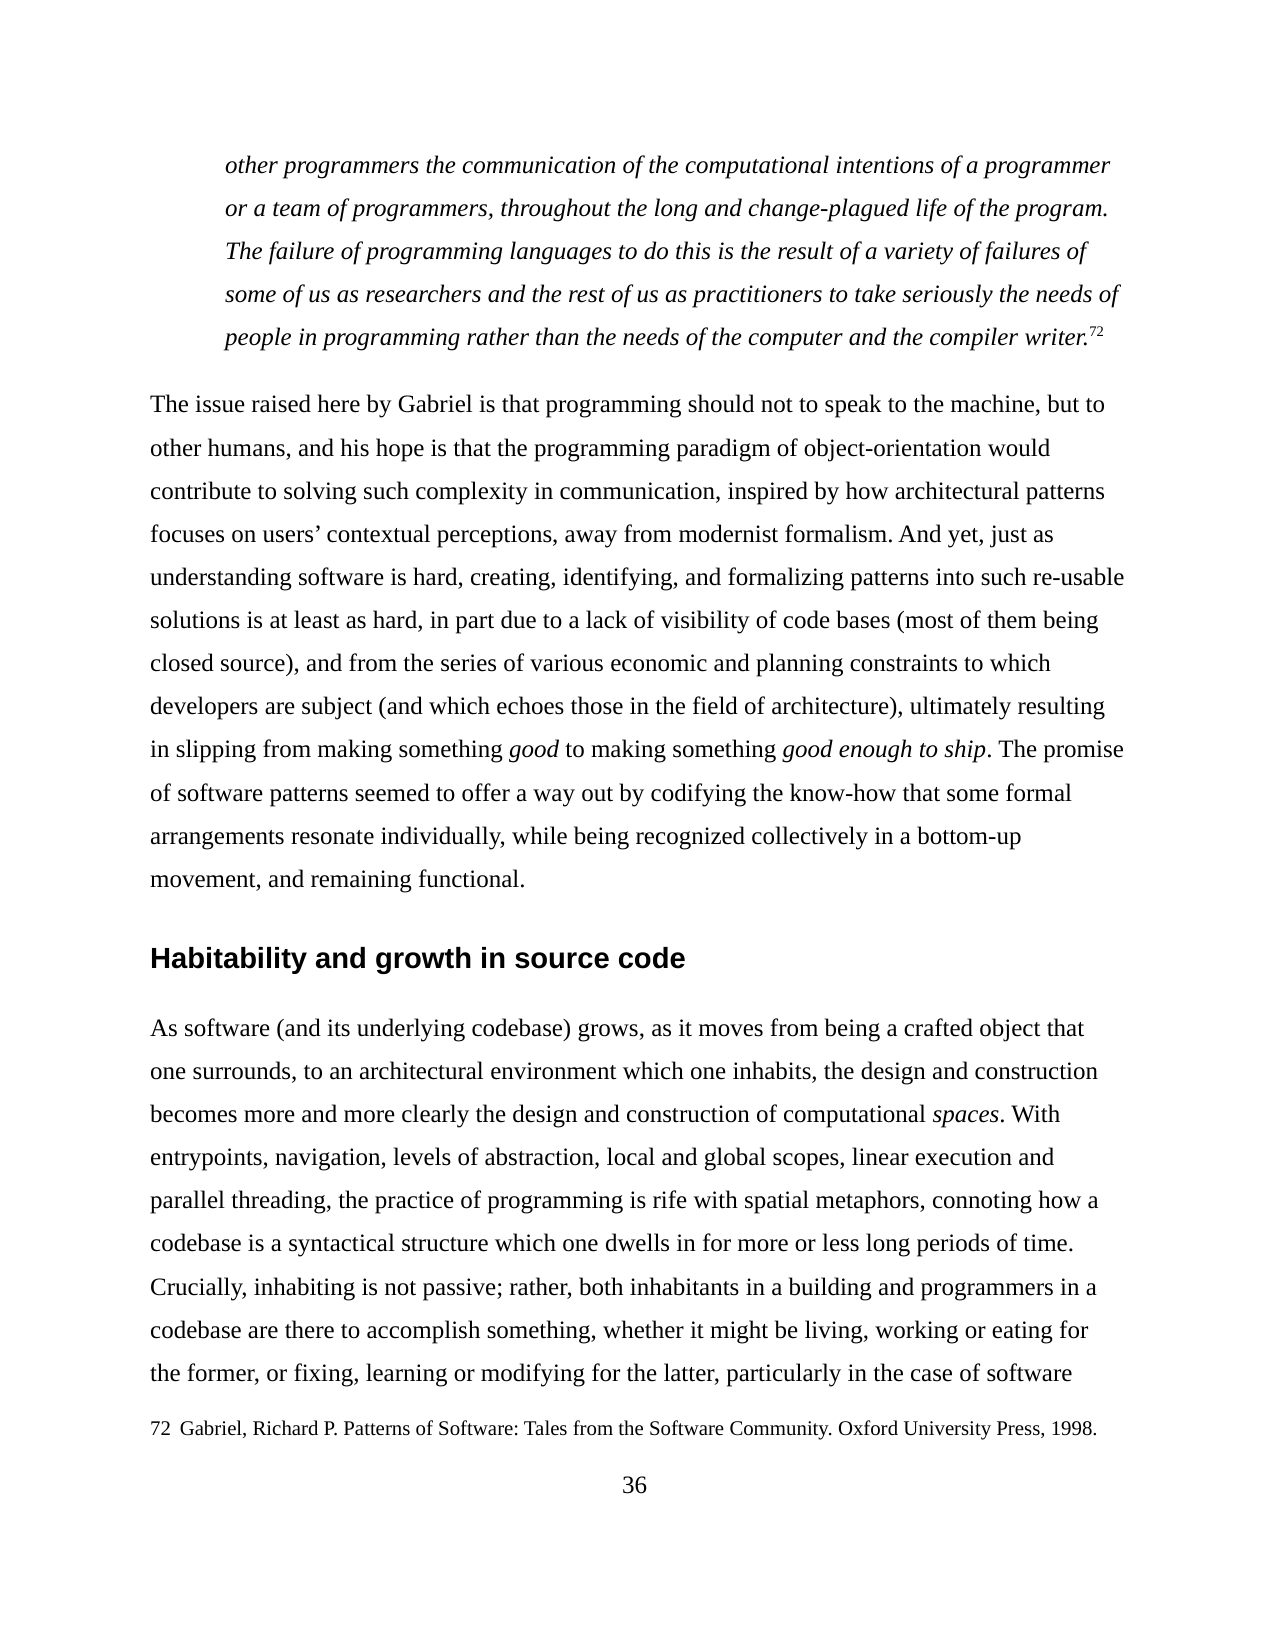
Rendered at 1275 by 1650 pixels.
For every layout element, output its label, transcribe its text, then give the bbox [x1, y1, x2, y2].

text As software (and its underlying codebase) grows, as it moves from being a crafted object that one surrounds, to an architectural environment which one inhabits, the design and construction becomes more and more clearly the design and construction of computational spaces. With entrypoints, navigation, levels of abstraction, local and global scopes, linear execution and parallel threading, the practice of programming is rife with spatial metaphors, connoting how a codebase is a syntactical structure which one dwells in for more or less long periods of time. Crucially, inhabiting is not passive; rather, both inhabitants in a building and programmers in a codebase are there to accomplish something, whether it might be living, working or eating for the former, or fixing, learning or modifying for the latter, particularly in the case of software [150, 1013, 1125, 1387]
subtitle Habitability and growth in source code [150, 941, 1125, 974]
text Gabriel, Richard P. Patterns of Software: Tales from the Software Community. Oxford University Press, 1998. [150, 1416, 1125, 1440]
text The issue raised here by Gabriel is that programming should not to speak to the machine, but to other humans, and his hope is that the programming paradigm of object-orientation would contribute to solving such complexity in communication, inspired by how architectural patterns focuses on users’ contextual perceptions, away from modernist formalism. And yet, just as understanding software is hard, creating, identifying, and formalizing patterns into such re-usable solutions is at least as hard, in part due to a lack of visibility of code bases (most of them being closed source), and from the series of various economic and planning constraints to which developers are subject (and which echoes those in the field of architecture), ultimately resulting in slipping from making something good to making something good enough to ship. The promise of software patterns seemed to offer a way out by codifying the know-how that some formal arrangements resonate individually, while being recognized collectively in a bottom-up movement, and remaining functional. [150, 389, 1125, 893]
text other programmers the communication of the computational intentions of a programmer or a team of programmers, throughout the long and change-plagued life of the program. The failure of programming languages to do this is the result of a variety of failures of some of us as researchers and the rest of us as practitioners to take seriously the needs of people in programming rather than the needs of the computer and the compiler writer. [225, 150, 1125, 351]
